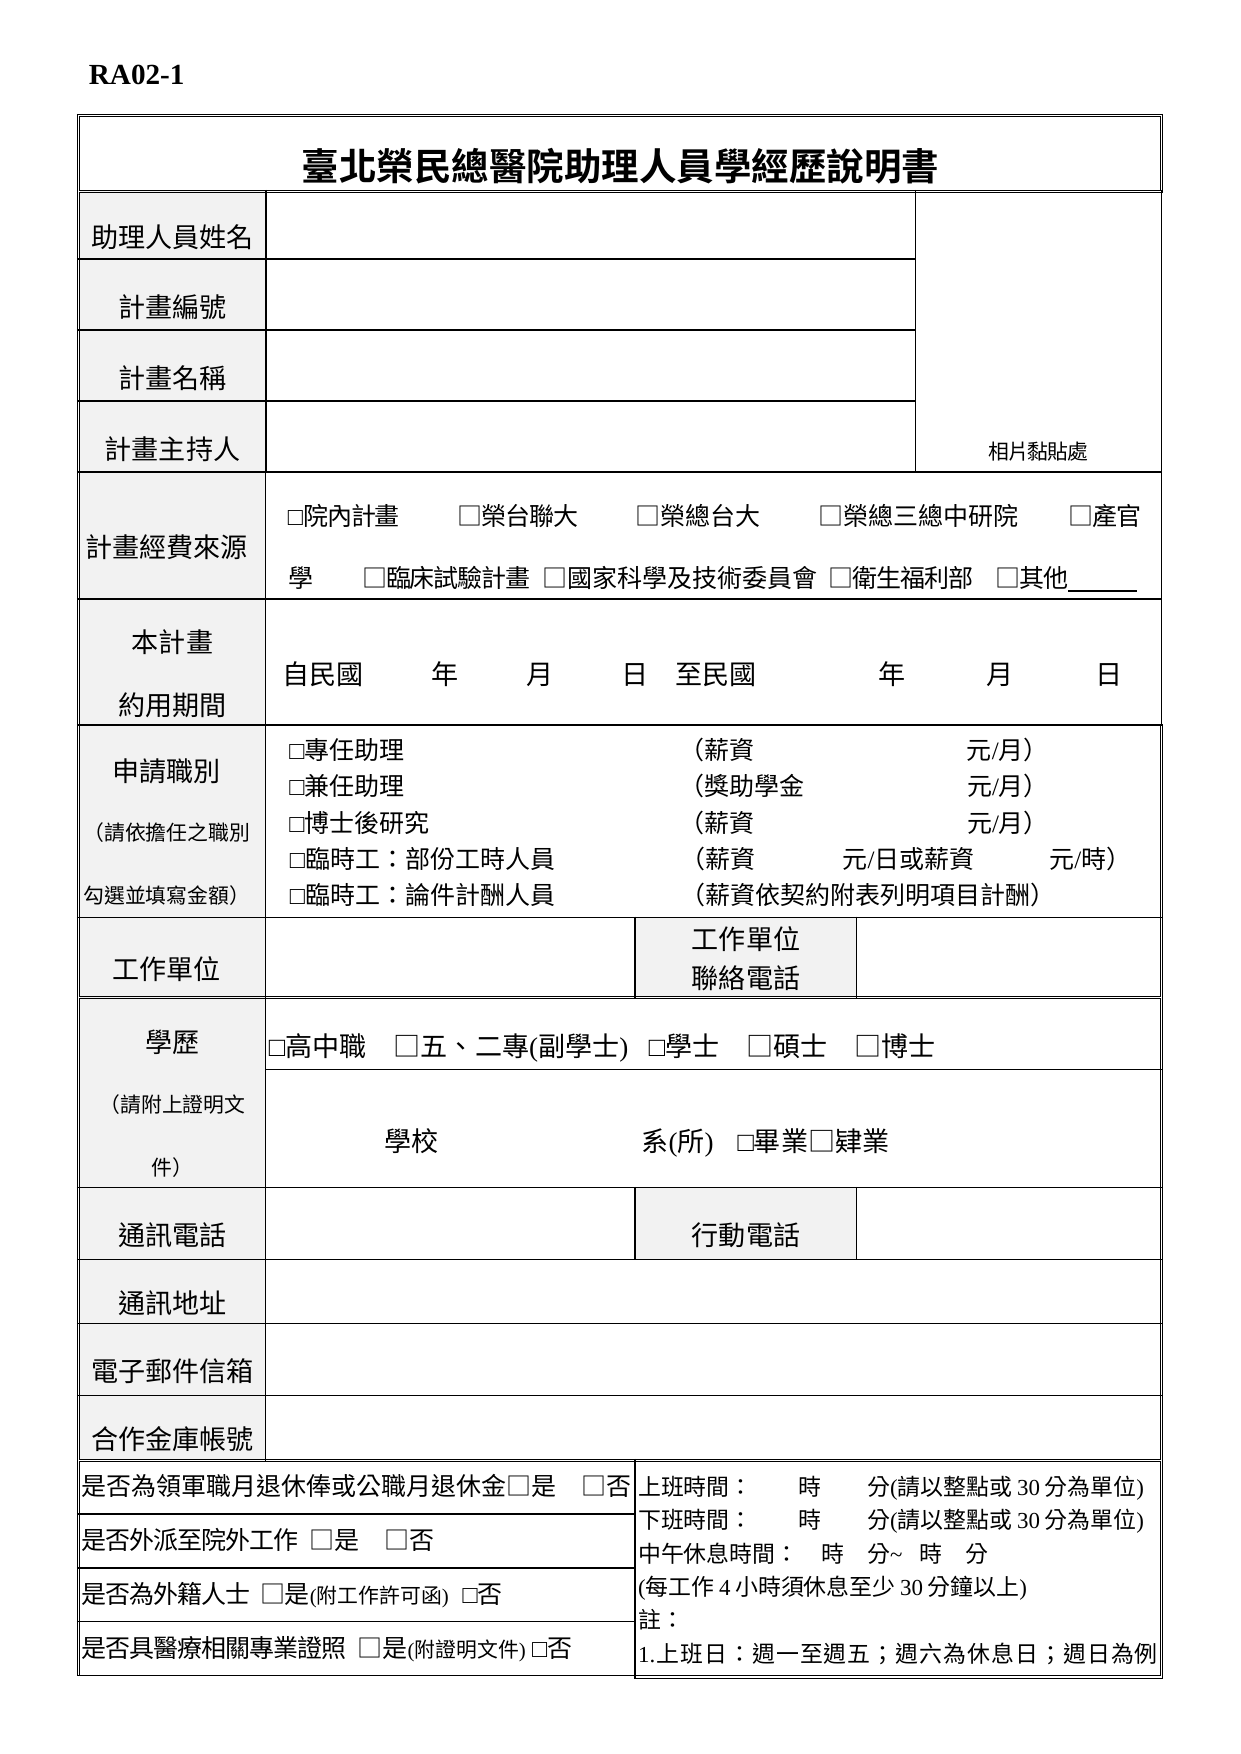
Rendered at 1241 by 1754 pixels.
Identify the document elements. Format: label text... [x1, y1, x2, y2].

table_cell 相片黏貼處 [916, 193, 1161, 471]
table_cell 計畫編號 [80, 260, 265, 329]
table_cell 計畫經費來源 [80, 473, 265, 598]
table_cell 通訊地址 [80, 1260, 265, 1323]
table_cell 電子郵件信箱 [80, 1324, 265, 1395]
table_header 臺北榮民總醫院助理人員學經歷說明書 [80, 117, 1160, 190]
table_cell 工作單位 聯絡電話 [636, 918, 856, 996]
table_cell [266, 1260, 1160, 1323]
table_cell 計畫名稱 [80, 331, 265, 400]
table_cell □專任助理 （薪資 元/月） □兼任助理 （獎助學金 元/月） □博士後研究 （薪資 元/月） □臨時工：部份工時人員 （薪資 元/日或薪資 元/時） □臨時工：論件計酬人員 （薪資依契約附表列明項目計酬） [266, 726, 1160, 917]
table_cell 上班時間： 時 分(請以整點或30分為單位) 下班時間： 時 分(請以整點或30分為單位) 中午休息時間： 時 分~ 時 分 (每工作4小時須休息至少30分鐘以上) 註： 1.上班日：週一至週五；週六為休息日；週日為例假日。 2.續聘人員如有修改原上下班時間，請務必另行告知人事室承辦人員。 [636, 1462, 1160, 1675]
table_cell 申請職別 （請依擔任之職別勾選並填寫金額） [80, 726, 265, 917]
table_cell 合作金庫帳號 [80, 1396, 265, 1459]
table_cell 助理人員姓名 [80, 193, 265, 258]
table_cell 工作單位 [80, 918, 265, 996]
table_cell [267, 193, 915, 258]
table_cell 通訊電話 [80, 1188, 265, 1259]
table_cell [266, 1396, 1160, 1459]
table_cell 學校 系(所) □畢業□肄業 [266, 1070, 1160, 1187]
table_cell 本計畫 約用期間 [80, 600, 265, 724]
table_cell [267, 331, 915, 400]
table_cell [857, 1188, 1160, 1259]
table_cell 是否外派至院外工作 □是 □否 [80, 1515, 634, 1567]
table_cell [266, 1324, 1160, 1395]
table_cell [267, 260, 915, 329]
text RA02-1 [89, 33, 1048, 95]
table_cell 行動電話 [636, 1188, 856, 1259]
table_cell 是否具醫療相關專業證照 □是(附證明文件) □否 [80, 1622, 634, 1675]
table_cell [266, 1188, 634, 1259]
table_cell 是否為外籍人士 □是(附工作許可函) □否 [80, 1569, 634, 1621]
table_cell □高中職 □五、二專(副學士) □學士 □碩士 □博士 [266, 999, 1160, 1069]
table_cell [267, 402, 915, 471]
table_cell 學歷 （請附上證明文件） [80, 999, 265, 1187]
table_cell [266, 918, 634, 996]
table_cell [857, 918, 1160, 996]
table_cell 是否為領軍職月退休俸或公職月退休金□是 □否 [80, 1462, 634, 1513]
table_cell 計畫主持人 [80, 402, 265, 471]
table_cell □院內計畫 □榮台聯大 □榮總台大 □榮總三總中研院 □產官學 □臨床試驗計畫 □國家科學及技術委員會 □衛生福利部 □其他 [266, 473, 1161, 598]
table_cell 自民國 年 月 日 至民國 年 月 日 [266, 600, 1161, 724]
